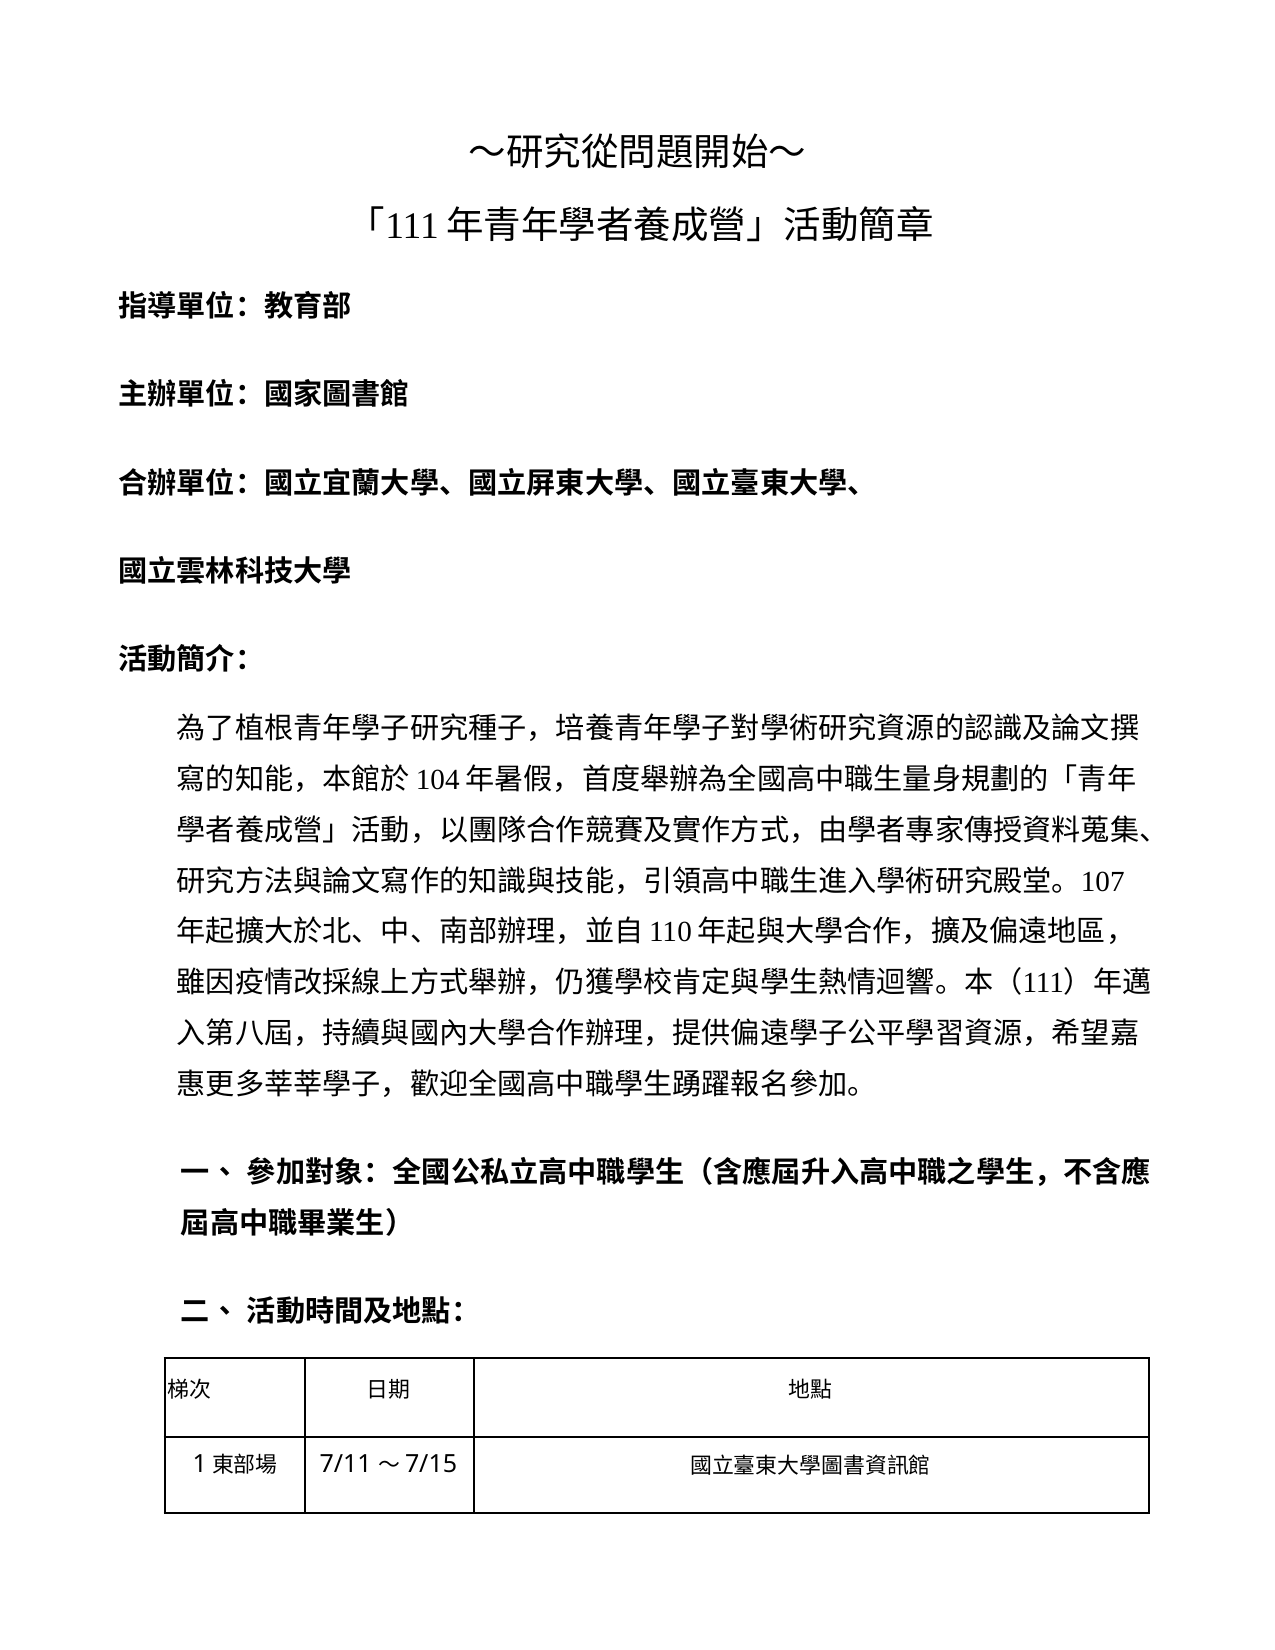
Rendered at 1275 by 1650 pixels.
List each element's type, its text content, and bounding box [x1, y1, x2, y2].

text ～研究從問題開始～ [118, 118, 1157, 176]
text 國立雲林科技大學 [118, 547, 1157, 590]
text 合辦單位：國立宜蘭大學、國立屏東大學、國立臺東大學、 [118, 459, 1157, 501]
text 主辦單位：國家圖書館 [118, 371, 1157, 413]
table_cell 國立臺東大學圖書資訊館 [475, 1438, 1148, 1512]
table_header 地點 [475, 1359, 1148, 1436]
text 「111年青年學者養成營」活動簡章 [118, 191, 1157, 249]
table_header 日期 [306, 1359, 473, 1436]
text 二、 活動時間及地點： [181, 1287, 1157, 1330]
text 一、 參加對象：全國公私立高中職學生（含應屆升入高中職之學生，不含應屆高中職畢業生） [181, 1148, 1157, 1242]
text 活動簡介： [118, 636, 1157, 678]
table_header 梯次 [166, 1359, 304, 1436]
table_cell 7/11 ～ 7/15 [306, 1438, 473, 1512]
text 為了植根青年學子研究種子，培養青年學子對學術研究資源的認識及論文撰寫的知能，本館於104年暑假，首度舉辦為全國高中職生量身規劃的「青年學者養成營」活動，以團隊合作競賽及實作方式，由學者專家傳授資料蒐集、研究方法與論文寫作的知識與技能，引領高中職生進入學術研究殿堂。107年起擴大於北、中、南部辦理，並自110年起與大學合作，擴及偏遠地區，雖因疫情改採線上方式舉辦，仍獲學校肯定與學生熱情迴響。本（111）年邁入第八屆，持續與國內大學合作辦理，提供偏遠學子公平學習資源，希望嘉惠更多莘莘學子，歡迎全國高中職學生踴躍報名參加。 [176, 705, 1157, 1102]
text 指導單位：教育部 [118, 283, 1157, 325]
table_cell 1東部場 [166, 1438, 304, 1512]
